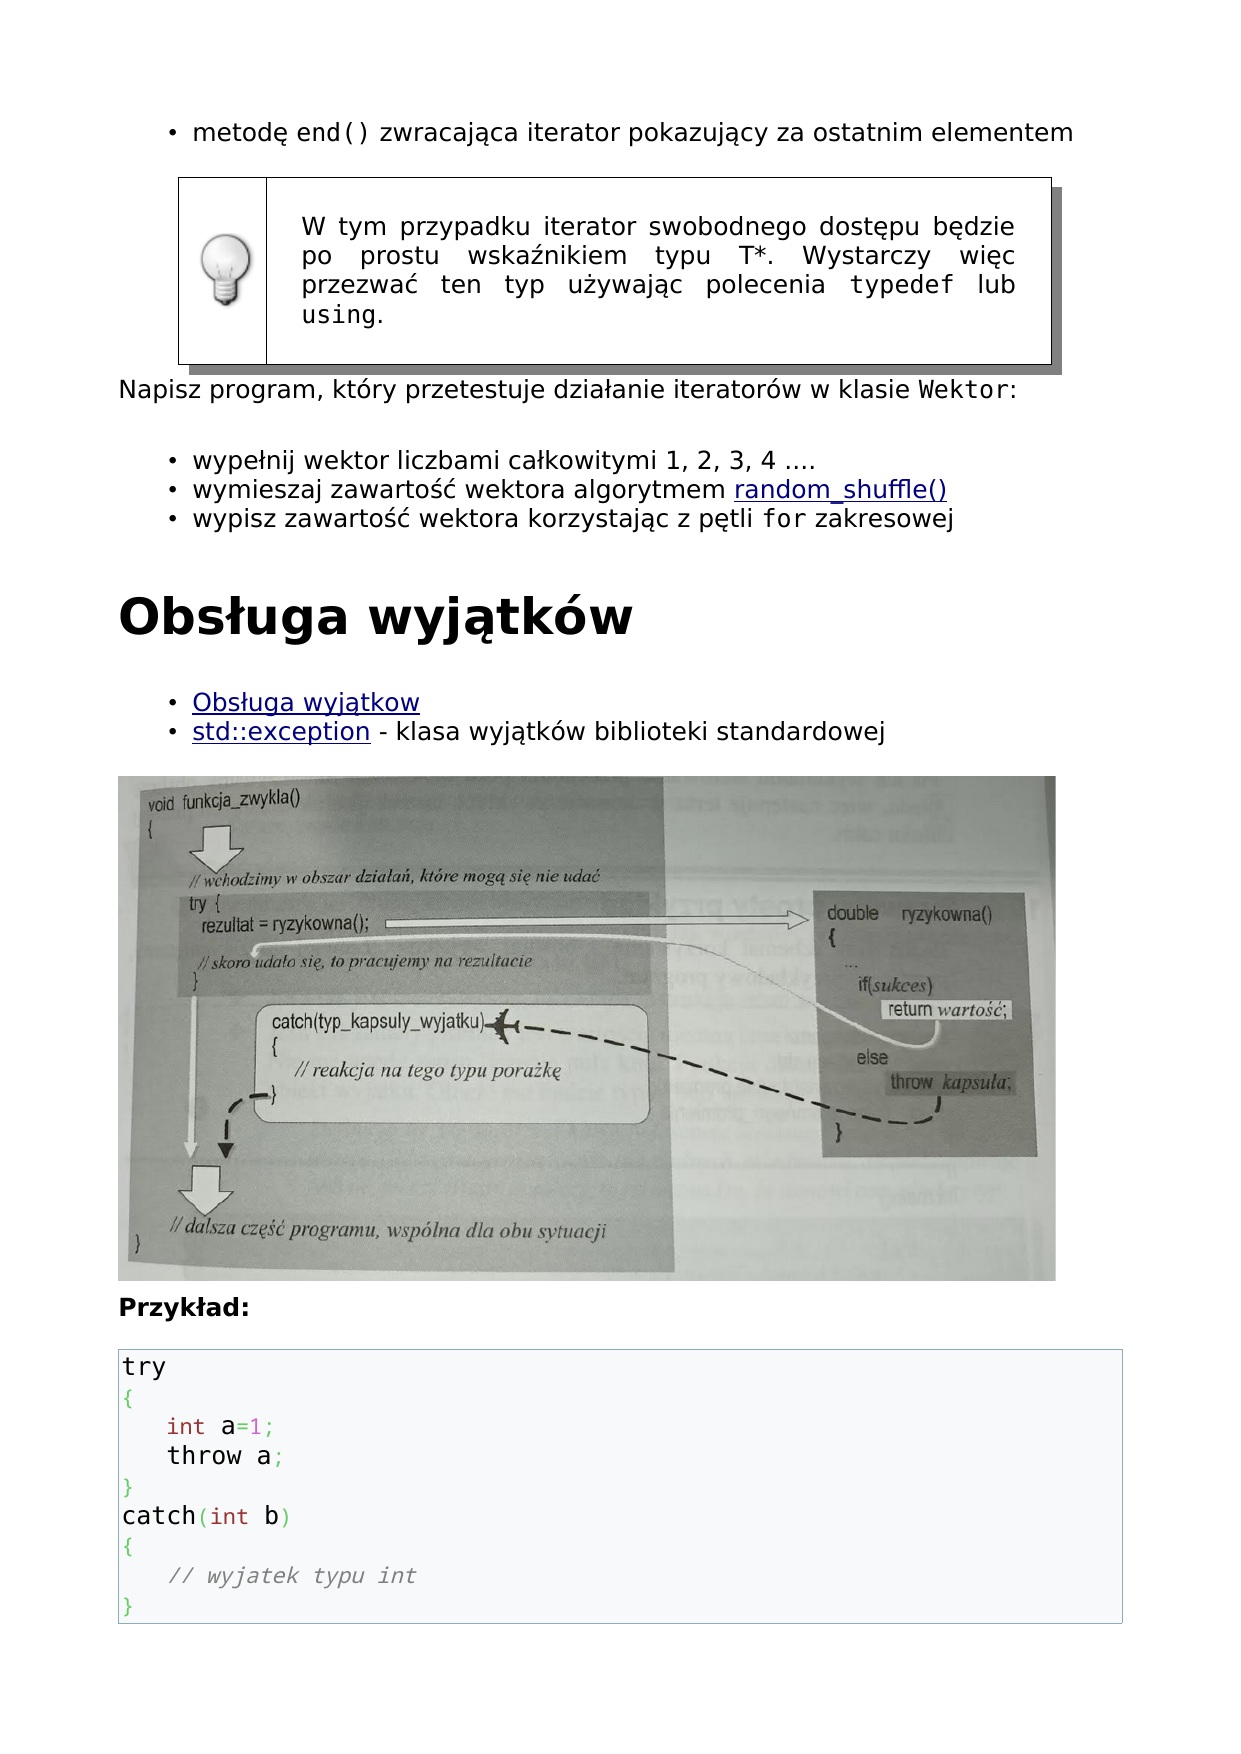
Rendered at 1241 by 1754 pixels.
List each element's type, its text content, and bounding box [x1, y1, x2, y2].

list std::exception - klasa wyjątków biblioteki standardowej [177, 718, 1122, 747]
table_header W tym przypadku iterator swobodnego dostępu będzie po prostu wskaźnikiem typu T*. Wystarczy więc przezwać ten typ używając polecenia typedef lub using. [267, 178, 1051, 364]
list metodę end() zwracająca iterator pokazujący za ostatnim elementem [177, 118, 1122, 147]
text Przykład: [118, 1293, 1122, 1322]
list wypełnij wektor liczbami całkowitymi 1, 2, 3, 4 .... [177, 446, 1122, 475]
picture [118, 776, 1056, 1281]
subtitle Obsługa wyjątków [118, 588, 1122, 646]
list wymieszaj zawartość wektora algorytmem random_shuffle() [177, 475, 1122, 504]
text Napisz program, który przetestuje działanie iteratorów w klasie Wektor: [118, 375, 1122, 404]
list Obsługa wyjątkow [177, 688, 1122, 718]
table_header try { int a=1; throw a; } catch(int b) { // wyjatek typu int } [119, 1350, 1122, 1623]
picture [190, 233, 266, 309]
list wypisz zawartość wektora korzystając z pętli for zakresowej [177, 504, 1122, 534]
table_header [179, 178, 266, 364]
